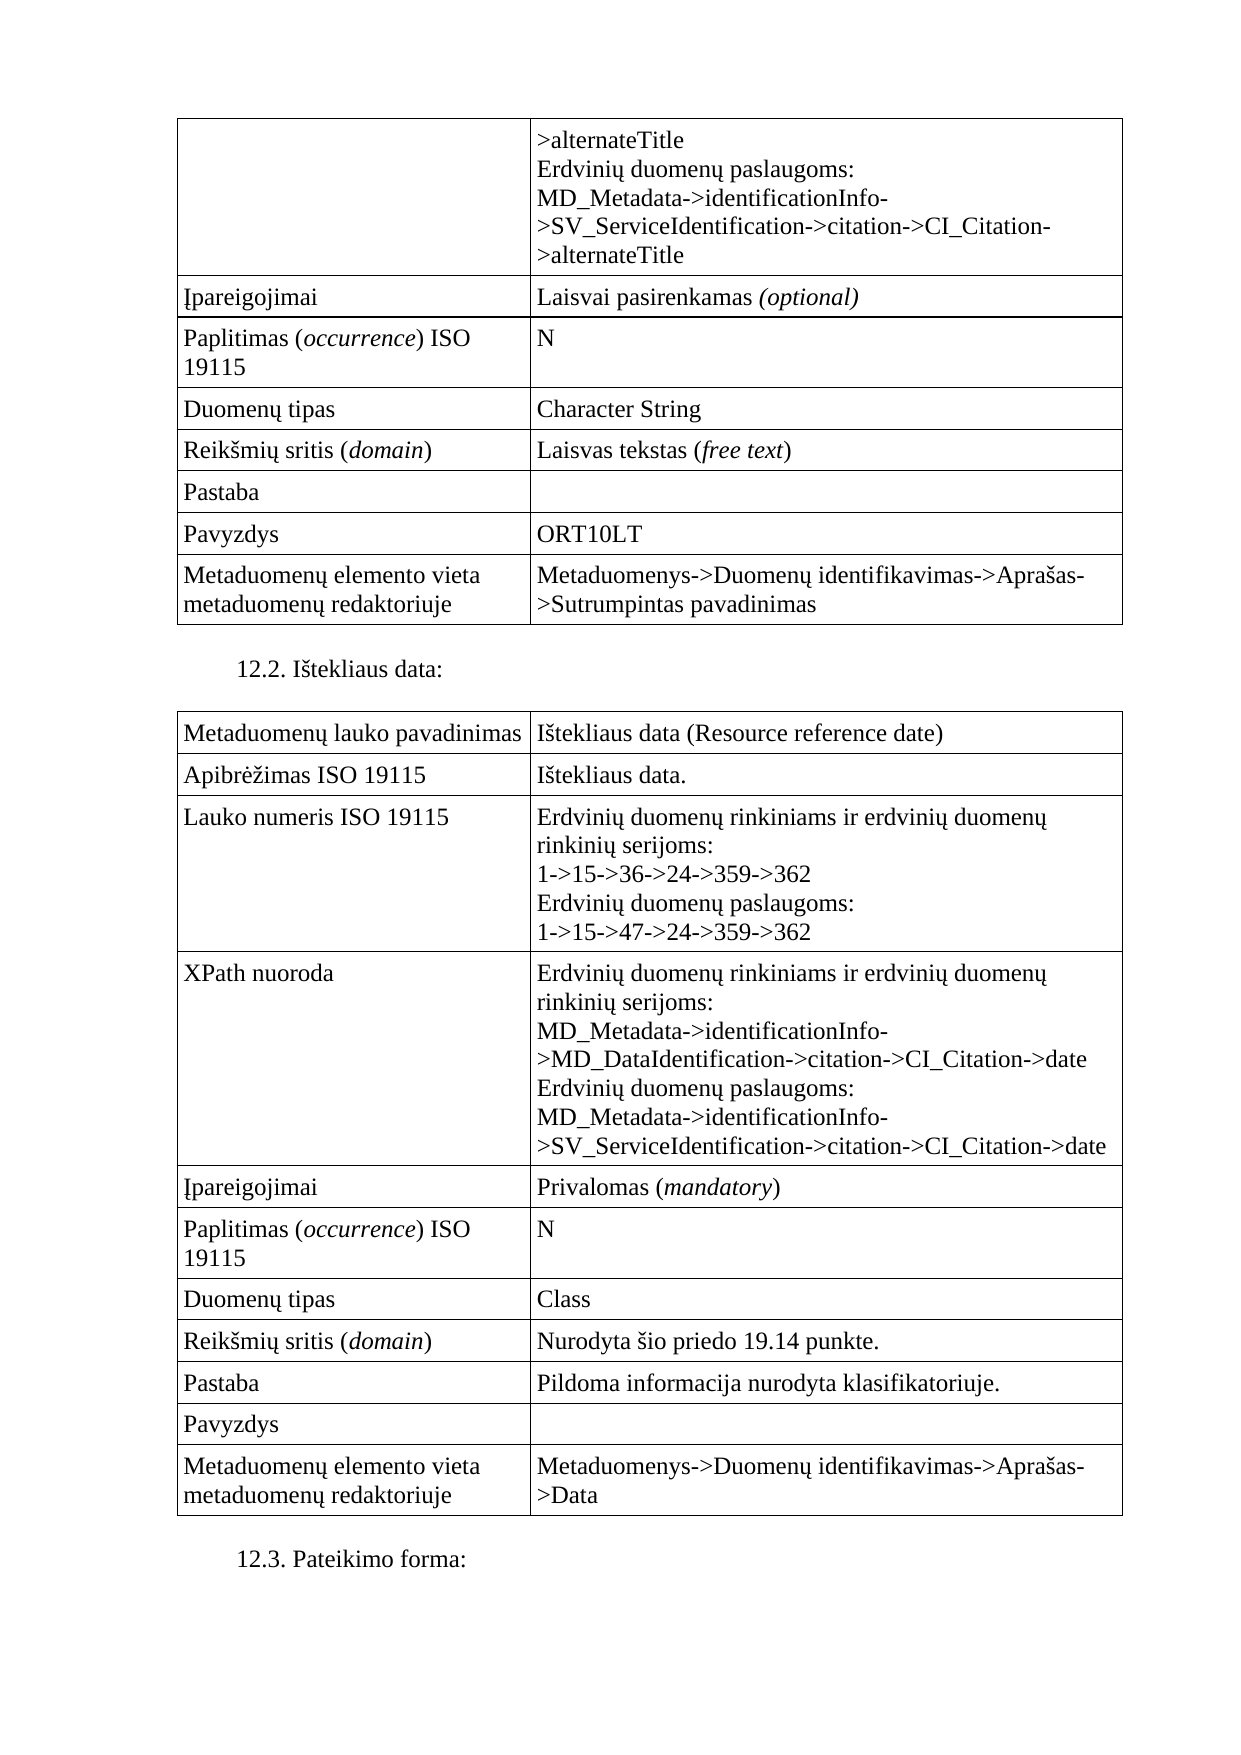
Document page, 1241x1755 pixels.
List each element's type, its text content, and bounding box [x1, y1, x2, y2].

table_cell Erdvinių duomenų rinkiniams ir erdvinių duomenų rinkinių serijoms: 1->15->36->24->359->362 Erdvinių duomenų paslaugoms: 1->15->47->24->359->362 [531, 796, 1122, 951]
table_cell Laisvas tekstas (free text) [531, 430, 1122, 470]
text 12.3. Pateikimo forma: [177, 1544, 1122, 1573]
table_cell Apibrėžimas ISO 19115 [178, 754, 530, 794]
table_cell Pavyzdys [178, 513, 530, 553]
table_cell Metaduomenų elemento vieta metaduomenų redaktoriuje [178, 555, 530, 624]
table_cell [178, 119, 530, 275]
table_cell Pastaba [178, 1362, 530, 1402]
table_cell ORT10LT [531, 513, 1122, 553]
table_header Ištekliaus data (Resource reference date) [531, 712, 1122, 753]
table_cell N [531, 318, 1122, 387]
table_cell Reikšmių sritis (domain) [178, 430, 530, 470]
table_cell Įpareigojimai [178, 1166, 530, 1207]
text 12.2. Ištekliaus data: [177, 654, 1122, 682]
table_cell N [531, 1208, 1122, 1277]
table_cell Metaduomenys->Duomenų identifikavimas->Aprašas->Data [531, 1445, 1122, 1514]
table_cell Paplitimas (occurrence) ISO 19115 [178, 1208, 530, 1277]
table_cell >alternateTitle Erdvinių duomenų paslaugoms: MD_Metadata->identificationInfo->SV_ServiceIdentification->citation->CI_Citation->alternateTitle [531, 119, 1122, 275]
table_cell Pastaba [178, 471, 530, 512]
table_cell Metaduomenys->Duomenų identifikavimas->Aprašas->Sutrumpintas pavadinimas [531, 555, 1122, 624]
table_cell Pavyzdys [178, 1404, 530, 1444]
table_cell Pildoma informacija nurodyta klasifikatoriuje. [531, 1362, 1122, 1402]
table_cell Duomenų tipas [178, 388, 530, 428]
table_cell [531, 1404, 1122, 1444]
table_cell Character String [531, 388, 1122, 428]
table_cell Class [531, 1279, 1122, 1319]
table_cell Lauko numeris ISO 19115 [178, 796, 530, 951]
table_cell Reikšmių sritis (domain) [178, 1320, 530, 1361]
table_cell Erdvinių duomenų rinkiniams ir erdvinių duomenų rinkinių serijoms: MD_Metadata->identificationInfo->MD_DataIdentification->citation->CI_Citation->date Erdvinių duomenų paslaugoms: MD_Metadata->identificationInfo->SV_ServiceIdentification->citation->CI_Citation->date [531, 952, 1122, 1165]
table_cell Privalomas (mandatory) [531, 1166, 1122, 1207]
table_header Metaduomenų lauko pavadinimas [178, 712, 530, 753]
table_cell Įpareigojimai [178, 276, 530, 316]
table_cell Paplitimas (occurrence) ISO 19115 [178, 318, 530, 387]
table_cell XPath nuoroda [178, 952, 530, 1165]
table_cell [531, 471, 1122, 512]
table_cell Ištekliaus data. [531, 754, 1122, 794]
table_cell Duomenų tipas [178, 1279, 530, 1319]
table_cell Metaduomenų elemento vieta metaduomenų redaktoriuje [178, 1445, 530, 1514]
table_cell Nurodyta šio priedo 19.14 punkte. [531, 1320, 1122, 1361]
table_cell Laisvai pasirenkamas (optional) [531, 276, 1122, 316]
